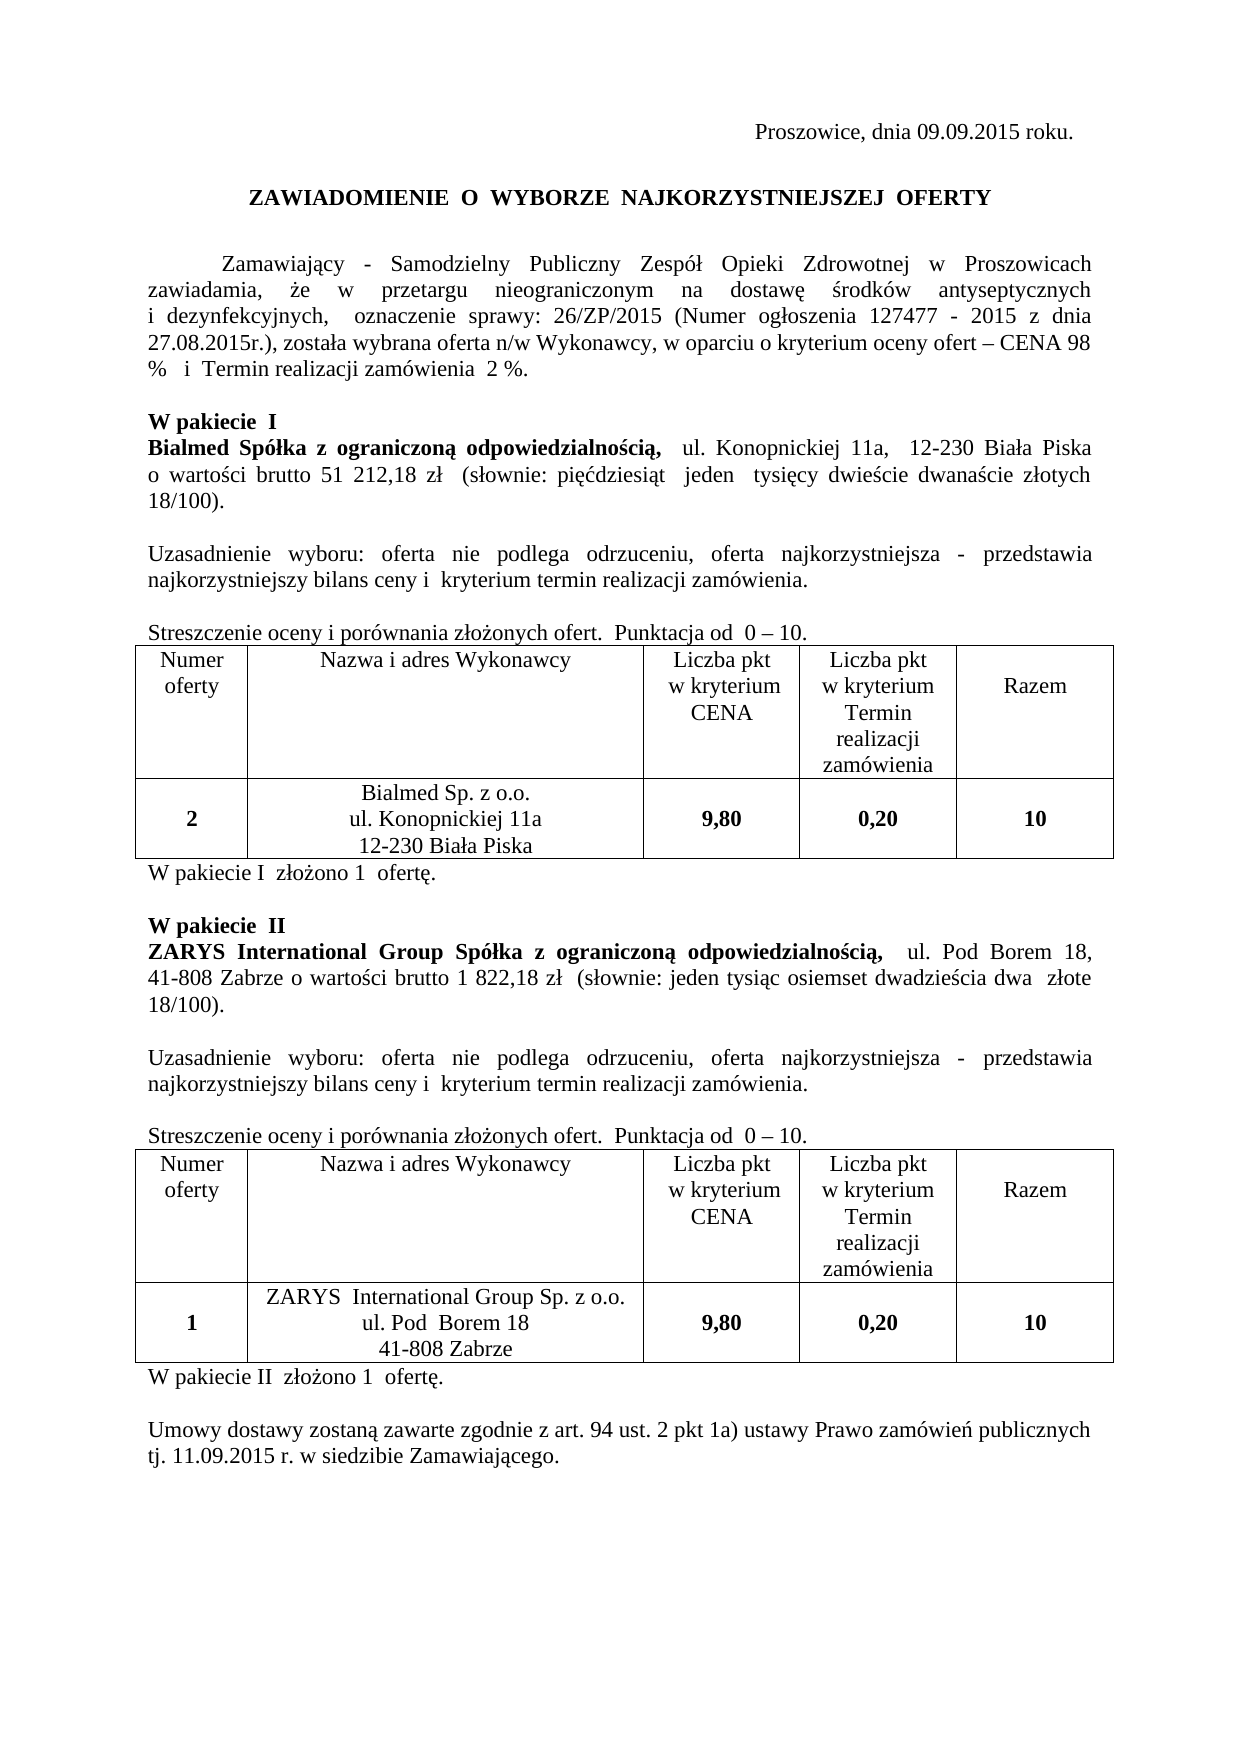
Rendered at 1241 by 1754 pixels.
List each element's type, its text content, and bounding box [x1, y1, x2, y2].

table_header Liczba pkt w kryterium Termin realizacji zamówienia [800, 1150, 956, 1282]
text W pakiecie II złożono 1 ofertę. [148, 1363, 1093, 1389]
text Umowy dostawy zostaną zawarte zgodnie z art. 94 ust. 2 pkt 1a) ustawy Prawo zamówień publicznych tj. 11.09.2015 r. w siedzibie Zamawiającego. [148, 1416, 1093, 1468]
table_header Liczba pkt w kryterium CENA [644, 1150, 799, 1282]
text Zamawiający - Samodzielny Publiczny Zespół Opieki Zdrowotnej w Proszowicach zawiadamia, że w przetargu nieograniczonym na dostawę środków antyseptycznych i dezynfekcyjnych, oznaczenie sprawy: 26/ZP/2015 (Numer ogłoszenia 127477 - 2015 z dnia 27.08.2015r.), została wybrana oferta n/w Wykonawcy, w oparciu o kryterium oceny ofert – CENA 98 % i Termin realizacji zamówienia 2 %. [148, 250, 1093, 382]
table_cell 10 [957, 1283, 1113, 1362]
table_header Nazwa i adres Wykonawcy [248, 1150, 643, 1282]
table_cell 9,80 [644, 1283, 799, 1362]
table_cell 0,20 [800, 1283, 956, 1362]
table_header Razem [957, 646, 1113, 778]
table_header Numer oferty [136, 1150, 247, 1282]
text W pakiecie I złożono 1 ofertę. [148, 859, 1093, 885]
table_header Liczba pkt w kryterium Termin realizacji zamówienia [800, 646, 956, 778]
table_cell 2 [136, 779, 247, 858]
text ZARYS International Group Spółka z ograniczoną odpowiedzialnością, ul. Pod Borem 18, 41-808 Zabrze o wartości brutto 1 822,18 zł (słownie: jeden tysiąc osiemset dwadzieścia dwa złote 18/100). [148, 938, 1093, 1017]
table_header Numer oferty [136, 646, 247, 778]
table_cell 0,20 [800, 779, 956, 858]
table_cell 9,80 [644, 779, 799, 858]
table_header Nazwa i adres Wykonawcy [248, 646, 643, 778]
subtitle Proszowice, dnia 09.09.2015 roku. [738, 118, 1093, 144]
text Bialmed Spółka z ograniczoną odpowiedzialnością, ul. Konopnickiej 11a, 12-230 Biała Piska o wartości brutto 51 212,18 zł (słownie: pięćdziesiąt jeden tysięcy dwieście dwanaście złotych 18/100). [148, 434, 1093, 513]
text Uzasadnienie wyboru: oferta nie podlega odrzuceniu, oferta najkorzystniejsza - przedstawia najkorzystniejszy bilans ceny i kryterium termin realizacji zamówienia. [148, 1043, 1093, 1096]
table_cell 1 [136, 1283, 247, 1362]
text Streszczenie oceny i porównania złożonych ofert. Punktacja od 0 – 10. [148, 619, 1093, 645]
text Streszczenie oceny i porównania złożonych ofert. Punktacja od 0 – 10. [148, 1123, 1093, 1149]
table_cell ZARYS International Group Sp. z o.o. ul. Pod Borem 18 41-808 Zabrze [248, 1283, 643, 1362]
text Uzasadnienie wyboru: oferta nie podlega odrzuceniu, oferta najkorzystniejsza - przedstawia najkorzystniejszy bilans ceny i kryterium termin realizacji zamówienia. [148, 540, 1093, 592]
text ZAWIADOMIENIE O WYBORZE NAJKORZYSTNIEJSZEJ OFERTY [148, 184, 1093, 210]
text W pakiecie II [148, 912, 1093, 938]
table_header Razem [957, 1150, 1113, 1282]
table_cell Bialmed Sp. z o.o. ul. Konopnickiej 11a 12-230 Biała Piska [248, 779, 643, 858]
table_header Liczba pkt w kryterium CENA [644, 646, 799, 778]
text W pakiecie I [148, 408, 1093, 434]
table_cell 10 [957, 779, 1113, 858]
